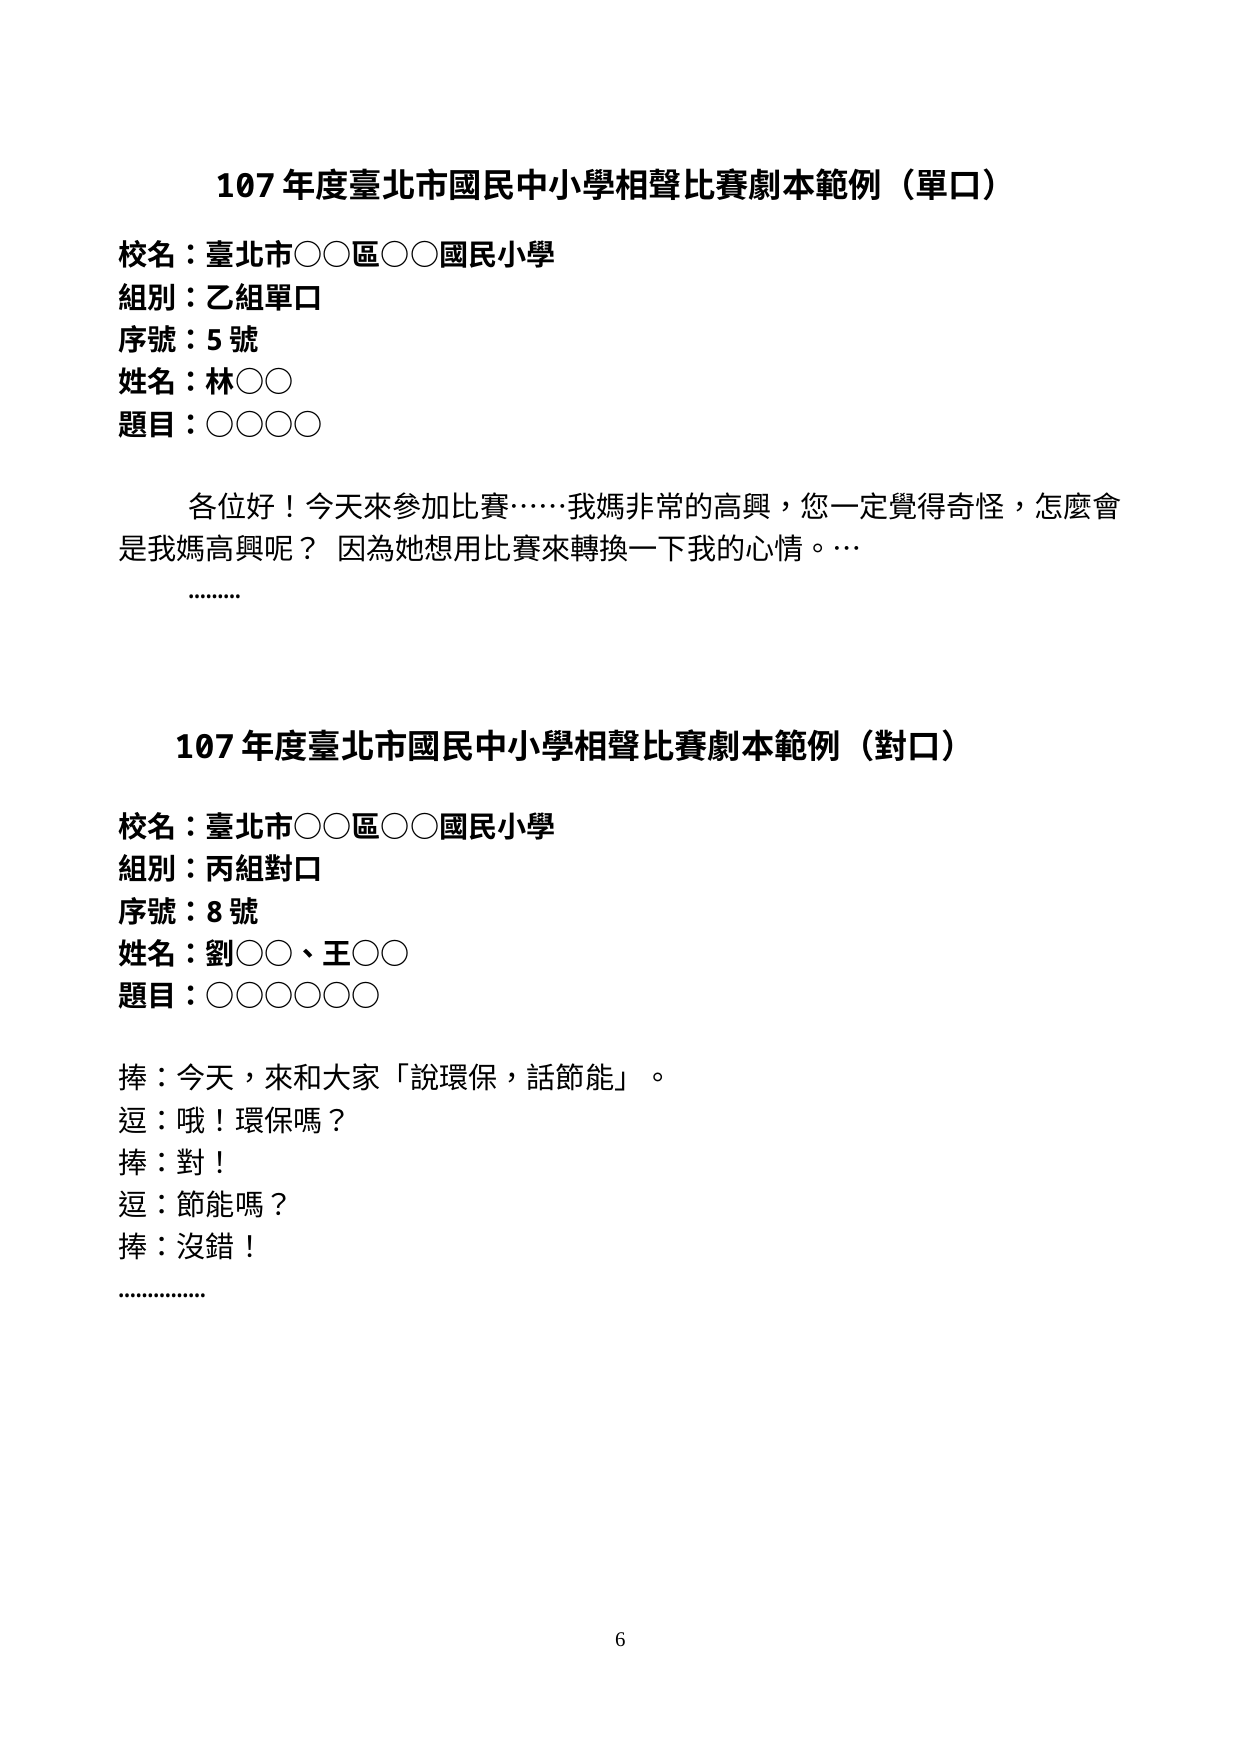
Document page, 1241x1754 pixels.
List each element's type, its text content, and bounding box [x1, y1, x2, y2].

text …………… [118, 1266, 1122, 1306]
text 校名：臺北市○○區○○國民小學 [118, 232, 1122, 274]
text 題目：○○○○○○ [118, 973, 1122, 1015]
text 組別：乙組單口 [118, 274, 1119, 316]
text 組別：丙組對口 [118, 846, 1122, 888]
text 107年度臺北市國民中小學相聲比賽劇本範例（對口） [165, 727, 1074, 766]
text 107年度臺北市國民中小學相聲比賽劇本範例（單口） [156, 158, 1074, 207]
text 各位好！今天來參加比賽……我媽非常的高興，您一定覺得奇怪，怎麼會是我媽高興呢？ 因為她想用比賽來轉換一下我的心情。… [118, 483, 1122, 568]
text 逗：節能嗎？ [118, 1182, 1122, 1224]
text 姓名：林○○ [118, 359, 1119, 401]
text 序號：8號 [118, 888, 1122, 931]
text 捧：沒錯！ [118, 1224, 1122, 1266]
text 捧：今天，來和大家「說環保，話節能」。 [118, 1055, 1122, 1097]
text 題目：○○○○ [118, 401, 1119, 443]
text ……… [118, 568, 1122, 607]
text 逗：哦！環保嗎？ [118, 1097, 1122, 1139]
text 校名：臺北市○○區○○國民小學 [118, 804, 1122, 846]
text 姓名：劉○○、王○○ [118, 931, 1122, 973]
text 序號：5號 [118, 316, 1119, 359]
text 捧：對！ [118, 1139, 1122, 1182]
